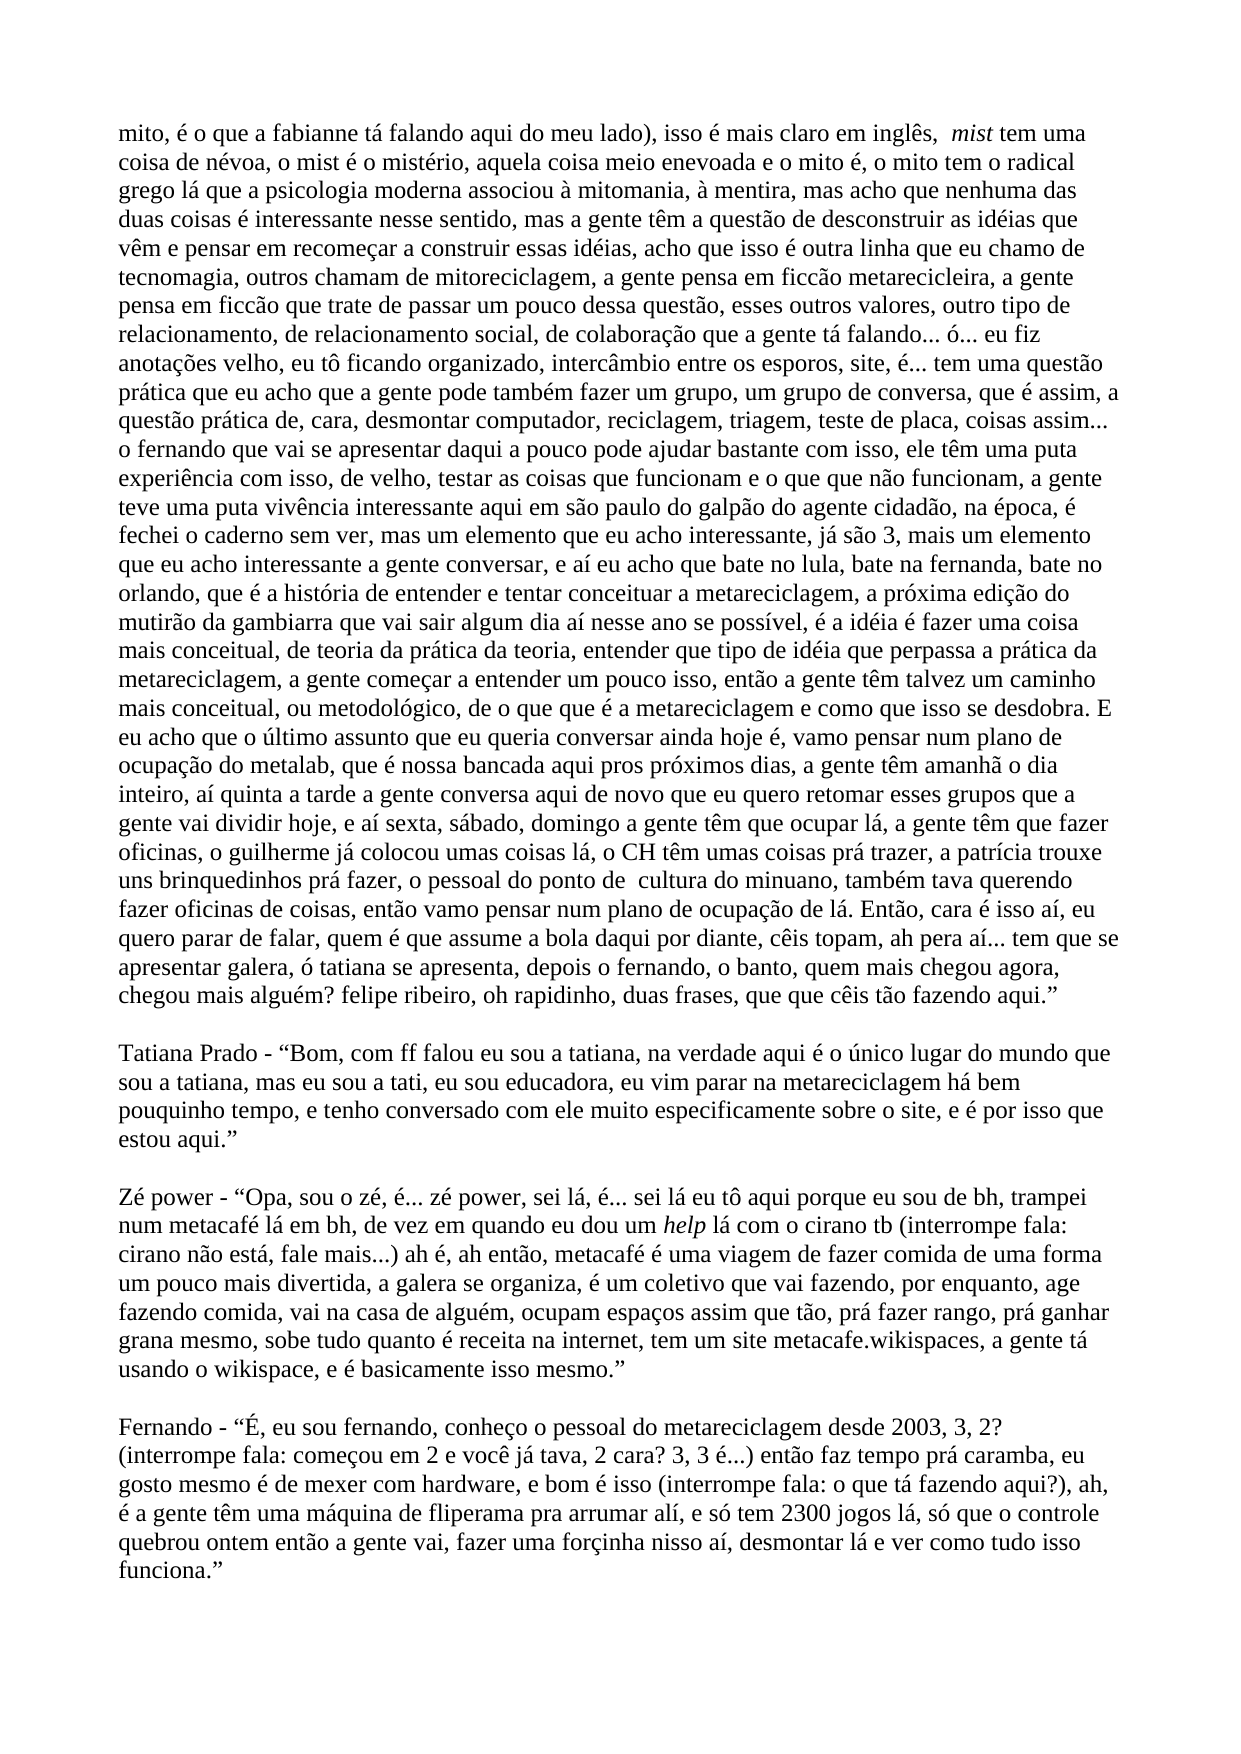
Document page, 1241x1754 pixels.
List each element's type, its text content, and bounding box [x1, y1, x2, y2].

text Fernando - “É, eu sou fernando, conheço o pessoal do metareciclagem desde 2003, 3, 2? (interrompe fala: começou em 2 e você já tava, 2 cara? 3, 3 é...) então faz tempo prá caramba, eu gosto mesmo é de mexer com hardware, e bom é isso (interrompe fala: o que tá fazendo aqui?), ah, é a gente têm uma máquina de fliperama pra arrumar alí, e só tem 2300 jogos lá, só que o controle quebrou ontem então a gente vai, fazer uma forçinha nisso aí, desmontar lá e ver como tudo isso funciona.” [118, 1412, 1122, 1584]
text Zé power - “Opa, sou o zé, é... zé power, sei lá, é... sei lá eu tô aqui porque eu sou de bh, trampei num metacafé lá em bh, de vez em quando eu dou um help lá com o cirano tb (interrompe fala: cirano não está, fale mais...) ah é, ah então, metacafé é uma viagem de fazer comida de uma forma um pouco mais divertida, a galera se organiza, é um coletivo que vai fazendo, por enquanto, age fazendo comida, vai na casa de alguém, ocupam espaços assim que tão, prá fazer rango, prá ganhar grana mesmo, sobe tudo quanto é receita na internet, tem um site metacafe.wikispaces, a gente tá usando o wikispace, e é basicamente isso mesmo.” [118, 1182, 1122, 1383]
text mito, é o que a fabianne tá falando aqui do meu lado), isso é mais claro em inglês, mist tem uma coisa de névoa, o mist é o mistério, aquela coisa meio enevoada e o mito é, o mito tem o radical grego lá que a psicologia moderna associou à mitomania, à mentira, mas acho que nenhuma das duas coisas é interessante nesse sentido, mas a gente têm a questão de desconstruir as idéias que vêm e pensar em recomeçar a construir essas idéias, acho que isso é outra linha que eu chamo de tecnomagia, outros chamam de mitoreciclagem, a gente pensa em ficcão metarecicleira, a gente pensa em ficcão que trate de passar um pouco dessa questão, esses outros valores, outro tipo de relacionamento, de relacionamento social, de colaboração que a gente tá falando... ó... eu fiz anotações velho, eu tô ficando organizado, intercâmbio entre os esporos, site, é... tem uma questão prática que eu acho que a gente pode também fazer um grupo, um grupo de conversa, que é assim, a questão prática de, cara, desmontar computador, reciclagem, triagem, teste de placa, coisas assim... o fernando que vai se apresentar daqui a pouco pode ajudar bastante com isso, ele têm uma puta experiência com isso, de velho, testar as coisas que funcionam e o que que não funcionam, a gente teve uma puta vivência interessante aqui em são paulo do galpão do agente cidadão, na época, é fechei o caderno sem ver, mas um elemento que eu acho interessante, já são 3, mais um elemento que eu acho interessante a gente conversar, e aí eu acho que bate no lula, bate na fernanda, bate no orlando, que é a história de entender e tentar conceituar a metareciclagem, a próxima edição do mutirão da gambiarra que vai sair algum dia aí nesse ano se possível, é a idéia é fazer uma coisa mais conceitual, de teoria da prática da teoria, entender que tipo de idéia que perpassa a prática da metareciclagem, a gente começar a entender um pouco isso, então a gente têm talvez um caminho mais conceitual, ou metodológico, de o que que é a metareciclagem e como que isso se desdobra. E eu acho que o último assunto que eu queria conversar ainda hoje é, vamo pensar num plano de ocupação do metalab, que é nossa bancada aqui pros próximos dias, a gente têm amanhã o dia inteiro, aí quinta a tarde a gente conversa aqui de novo que eu quero retomar esses grupos que a gente vai dividir hoje, e aí sexta, sábado, domingo a gente têm que ocupar lá, a gente têm que fazer oficinas, o guilherme já colocou umas coisas lá, o CH têm umas coisas prá trazer, a patrícia trouxe uns brinquedinhos prá fazer, o pessoal do ponto de cultura do minuano, também tava querendo fazer oficinas de coisas, então vamo pensar num plano de ocupação de lá. Então, cara é isso aí, eu quero parar de falar, quem é que assume a bola daqui por diante, cêis topam, ah pera aí... tem que se apresentar galera, ó tatiana se apresenta, depois o fernando, o banto, quem mais chegou agora, chegou mais alguém? felipe ribeiro, oh rapidinho, duas frases, que que cêis tão fazendo aqui.” [118, 118, 1122, 1009]
text Tatiana Prado - “Bom, com ff falou eu sou a tatiana, na verdade aqui é o único lugar do mundo que sou a tatiana, mas eu sou a tati, eu sou educadora, eu vim parar na metareciclagem há bem pouquinho tempo, e tenho conversado com ele muito especificamente sobre o site, e é por isso que estou aqui.” [118, 1038, 1122, 1153]
